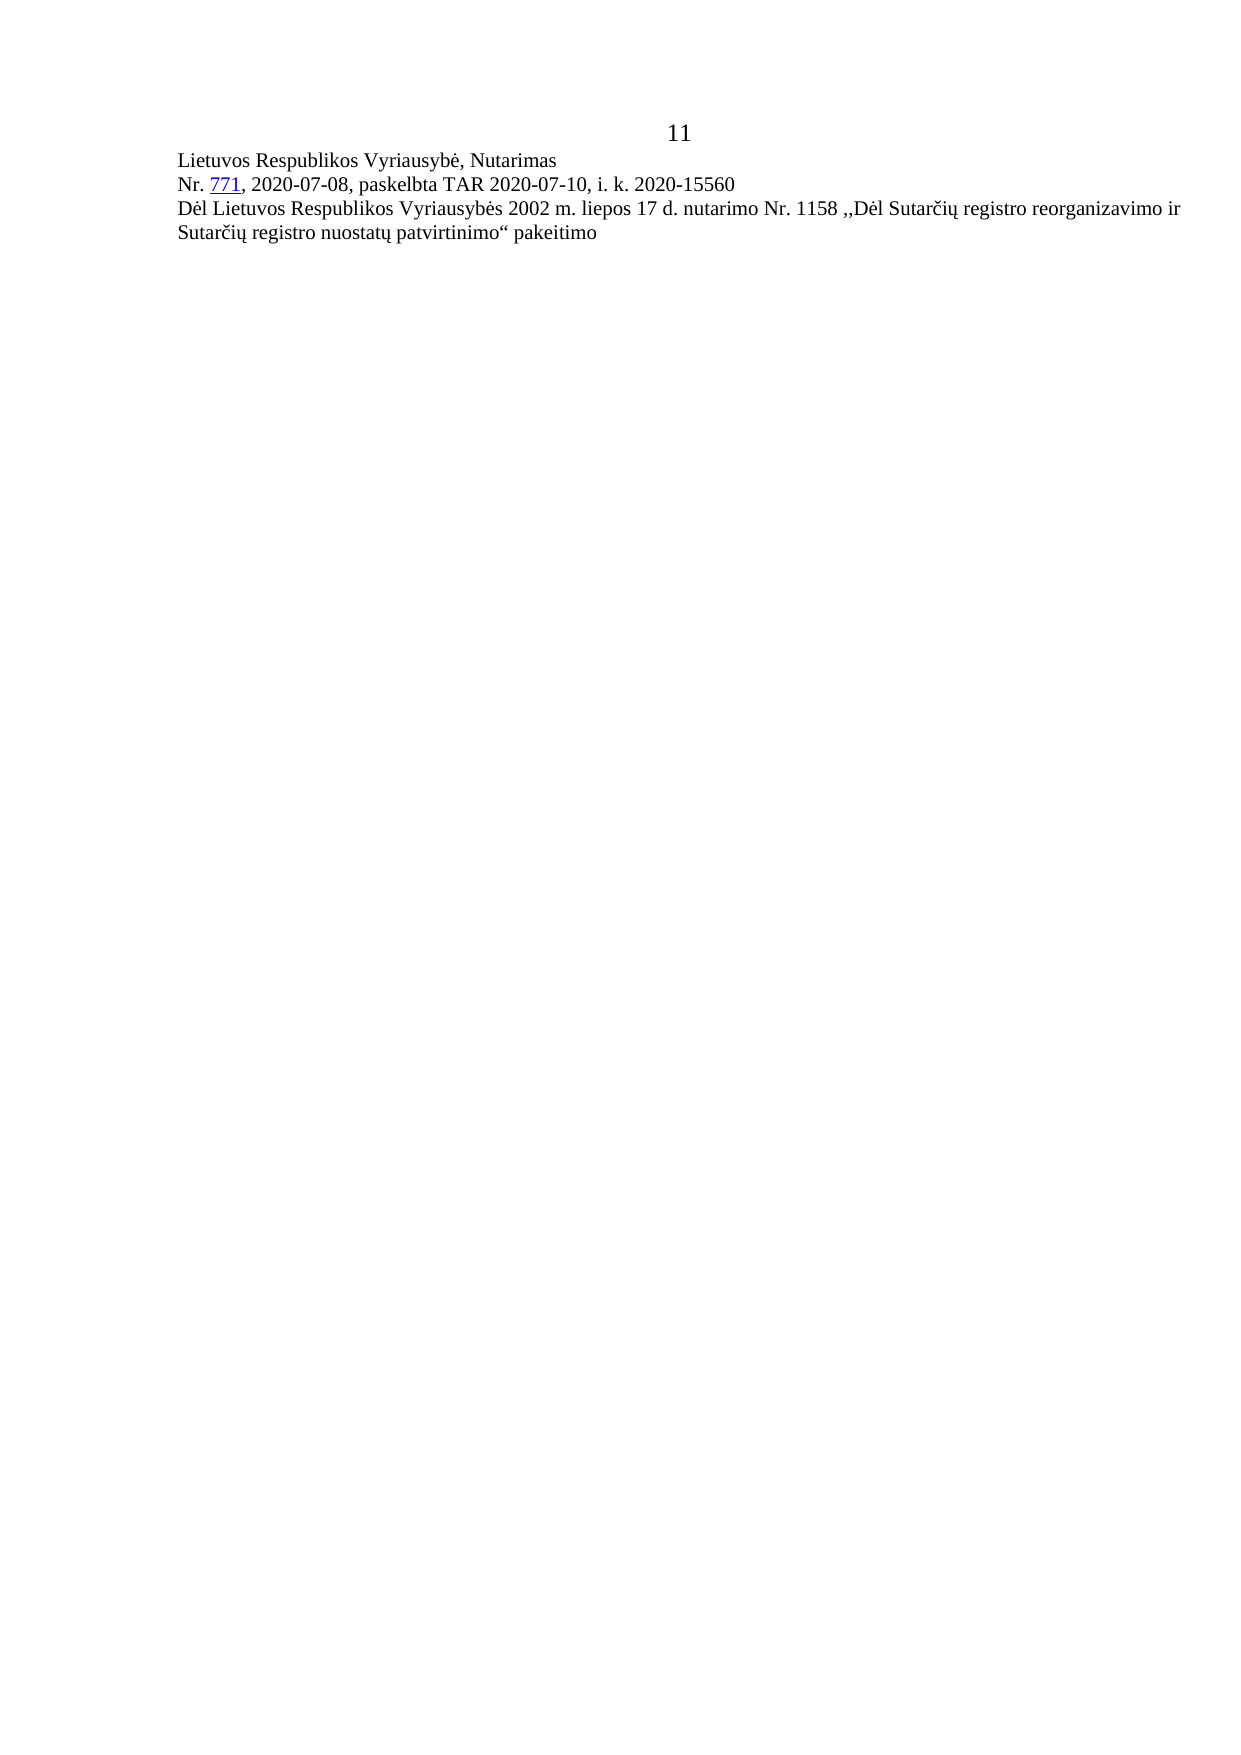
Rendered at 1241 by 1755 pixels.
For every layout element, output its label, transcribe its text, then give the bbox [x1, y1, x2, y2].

text Dėl Lietuvos Respublikos Vyriausybės 2002 m. liepos 17 d. nutarimo Nr. 1158 ,,Dėl Sutarčių registro reorganizavimo ir Sutarčių registro nuostatų patvirtinimo“ pakeitimo [177, 196, 1181, 244]
text Lietuvos Respublikos Vyriausybė, Nutarimas [177, 148, 1181, 172]
text Nr. 771, 2020-07-08, paskelbta TAR 2020-07-10, i. k. 2020-15560 [177, 172, 1181, 196]
